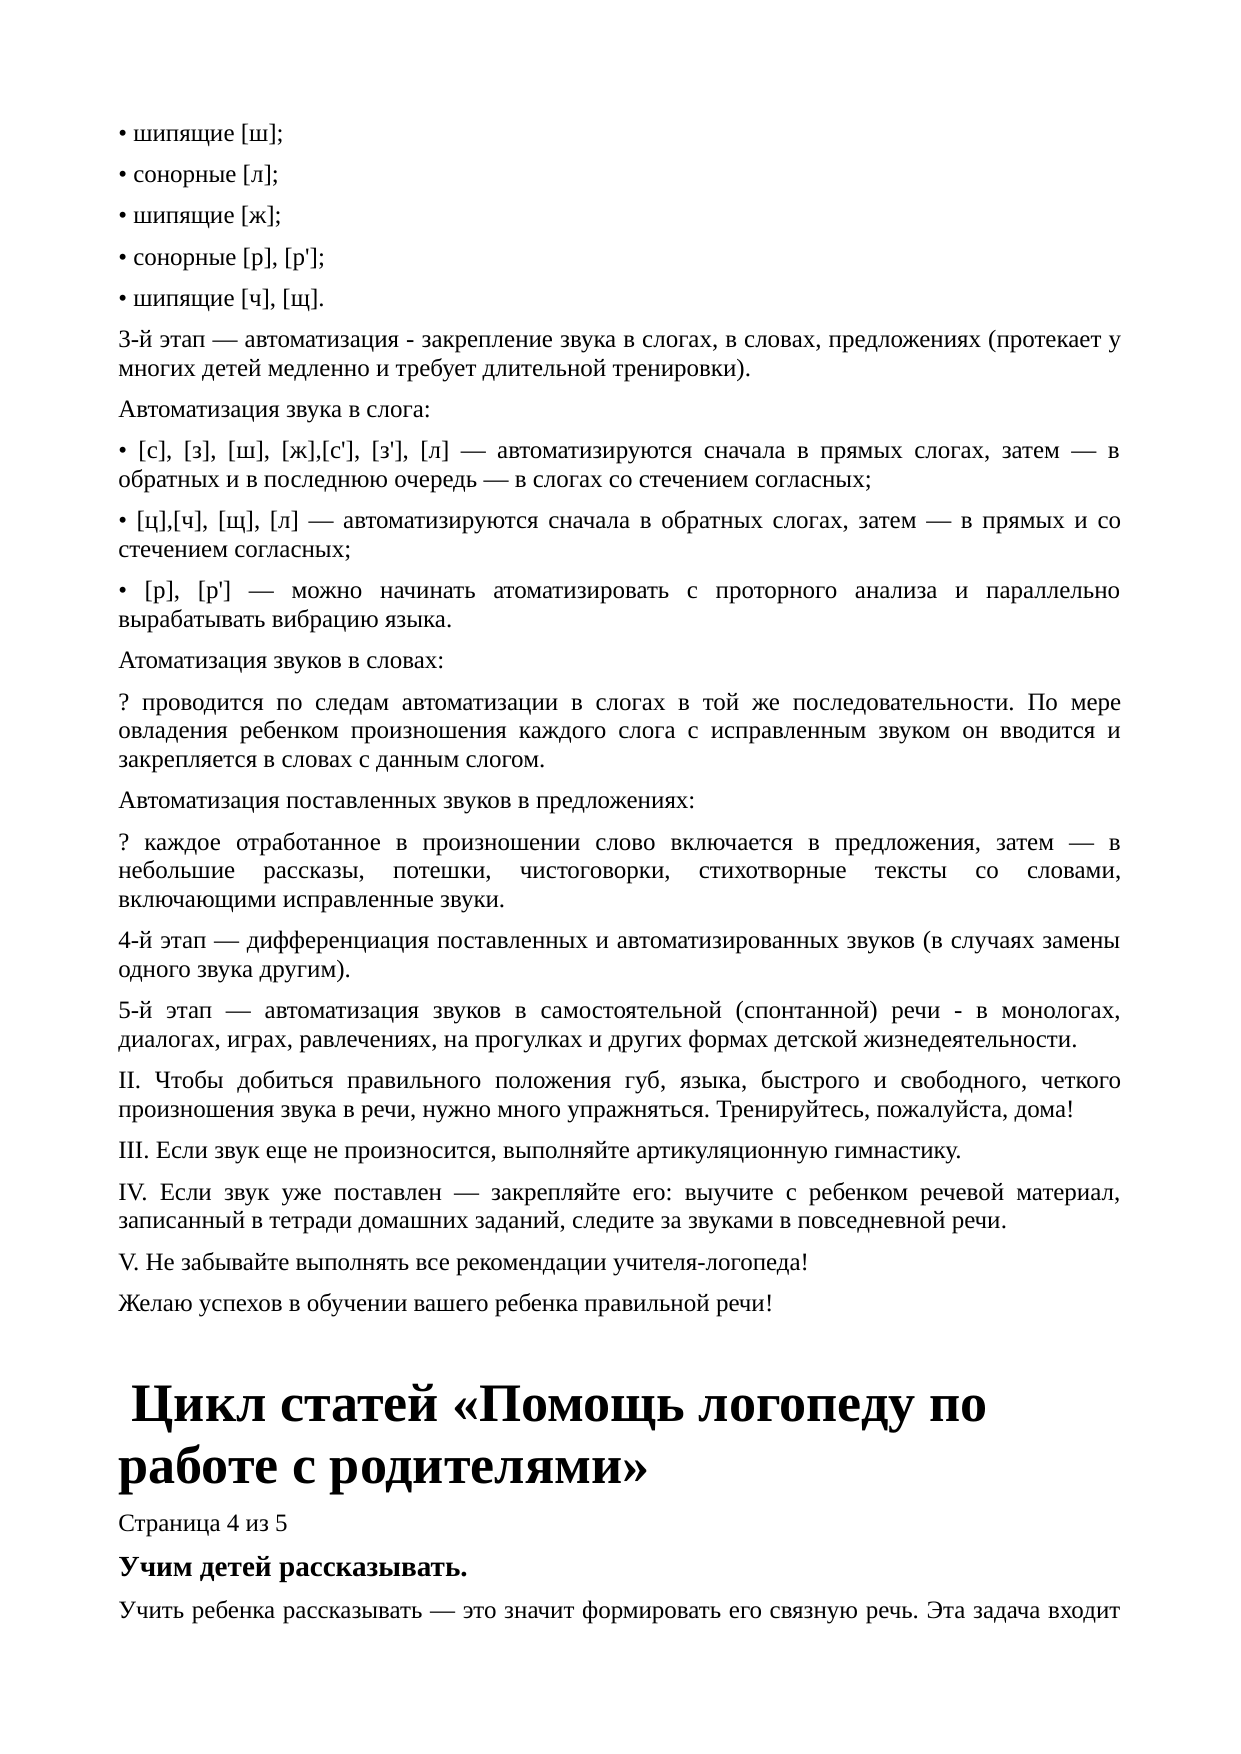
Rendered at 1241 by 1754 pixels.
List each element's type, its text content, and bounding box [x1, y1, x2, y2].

text Учить ребенка рассказывать — это значит формировать его связную речь. Эта задача входит [118, 1595, 1122, 1624]
text IV. Если звук уже поставлен — закрепляйте его: выучите с ребенком речевой материал, записанный в тетради домашних заданий, следите за звуками в повседневной речи. [118, 1177, 1122, 1234]
text ? каждое отработанное в произношении слово включается в предложения, затем — в небольшие рассказы, потешки, чистоговорки, стихотворные тексты со словами, включающими исправленные звуки. [118, 827, 1122, 913]
text • [ц],[ч], [щ], [л] — автоматизируются сначала в обратных слогах, затем — в прямых и со стечением согласных; [118, 506, 1122, 563]
text • шипящие [ж]; [118, 201, 1122, 229]
text • шипящие [ч], [щ]. [118, 283, 1122, 312]
text Учим детей рассказывать. [118, 1549, 1122, 1582]
text Страница 4 из 5 [118, 1508, 1122, 1536]
text • [с], [з], [ш], [ж],[с'], [з'], [л] — автоматизируются сначала в прямых слогах, затем — в обратных и в последнюю очередь — в слогах со стечением согласных; [118, 436, 1122, 493]
text V. Не забывайте выполнять все рекомендации учителя-логопеда! [118, 1247, 1122, 1276]
text 4-й этап — дифференциация поставленных и автоматизированных звуков (в случаях замены одного звука другим). [118, 926, 1122, 983]
text III. Если звук еще не произносится, выполняйте артикуляционную гимнастику. [118, 1136, 1122, 1164]
text Желаю успехов в обучении вашего ребенка правильной речи! [118, 1288, 1122, 1317]
text 5-й этап — автоматизация звуков в самостоятельной (спонтанной) речи - в монологах, диалогах, играх, равлечениях, на прогулках и других формах детской жизнедеятельности. [118, 996, 1122, 1053]
text ? проводится по следам автоматизации в слогах в той же последовательности. По мере овладения ребенком произношения каждого слога с исправленным звуком он вводится и закрепляется в словах с данным слогом. [118, 687, 1122, 773]
text • сонорные [р], [р']; [118, 242, 1122, 271]
text Автоматизация звука в слога: [118, 394, 1122, 423]
text II. Чтобы добиться правильного положения губ, языка, быстрого и свободного, четкого произношения звука в речи, нужно много упражняться. Тренируйтесь, пожалуйста, дома! [118, 1066, 1122, 1123]
text 3-й этап — автоматизация - закрепление звука в слогах, в словах, предложениях (протекает у многих детей медленно и требует длительной тренировки). [118, 324, 1122, 382]
text Цикл статей «Помощь логопеду по работе с родителями» [118, 1371, 1122, 1495]
text • [р], [р'] — можно начинать атоматизировать с проторного анализа и параллельно вырабатывать вибрацию языка. [118, 576, 1122, 633]
text • сонорные [л]; [118, 159, 1122, 188]
text • шипящие [ш]; [118, 118, 1122, 147]
text Атоматизация звуков в словах: [118, 646, 1122, 674]
text Автоматизация поставленных звуков в предложениях: [118, 786, 1122, 814]
